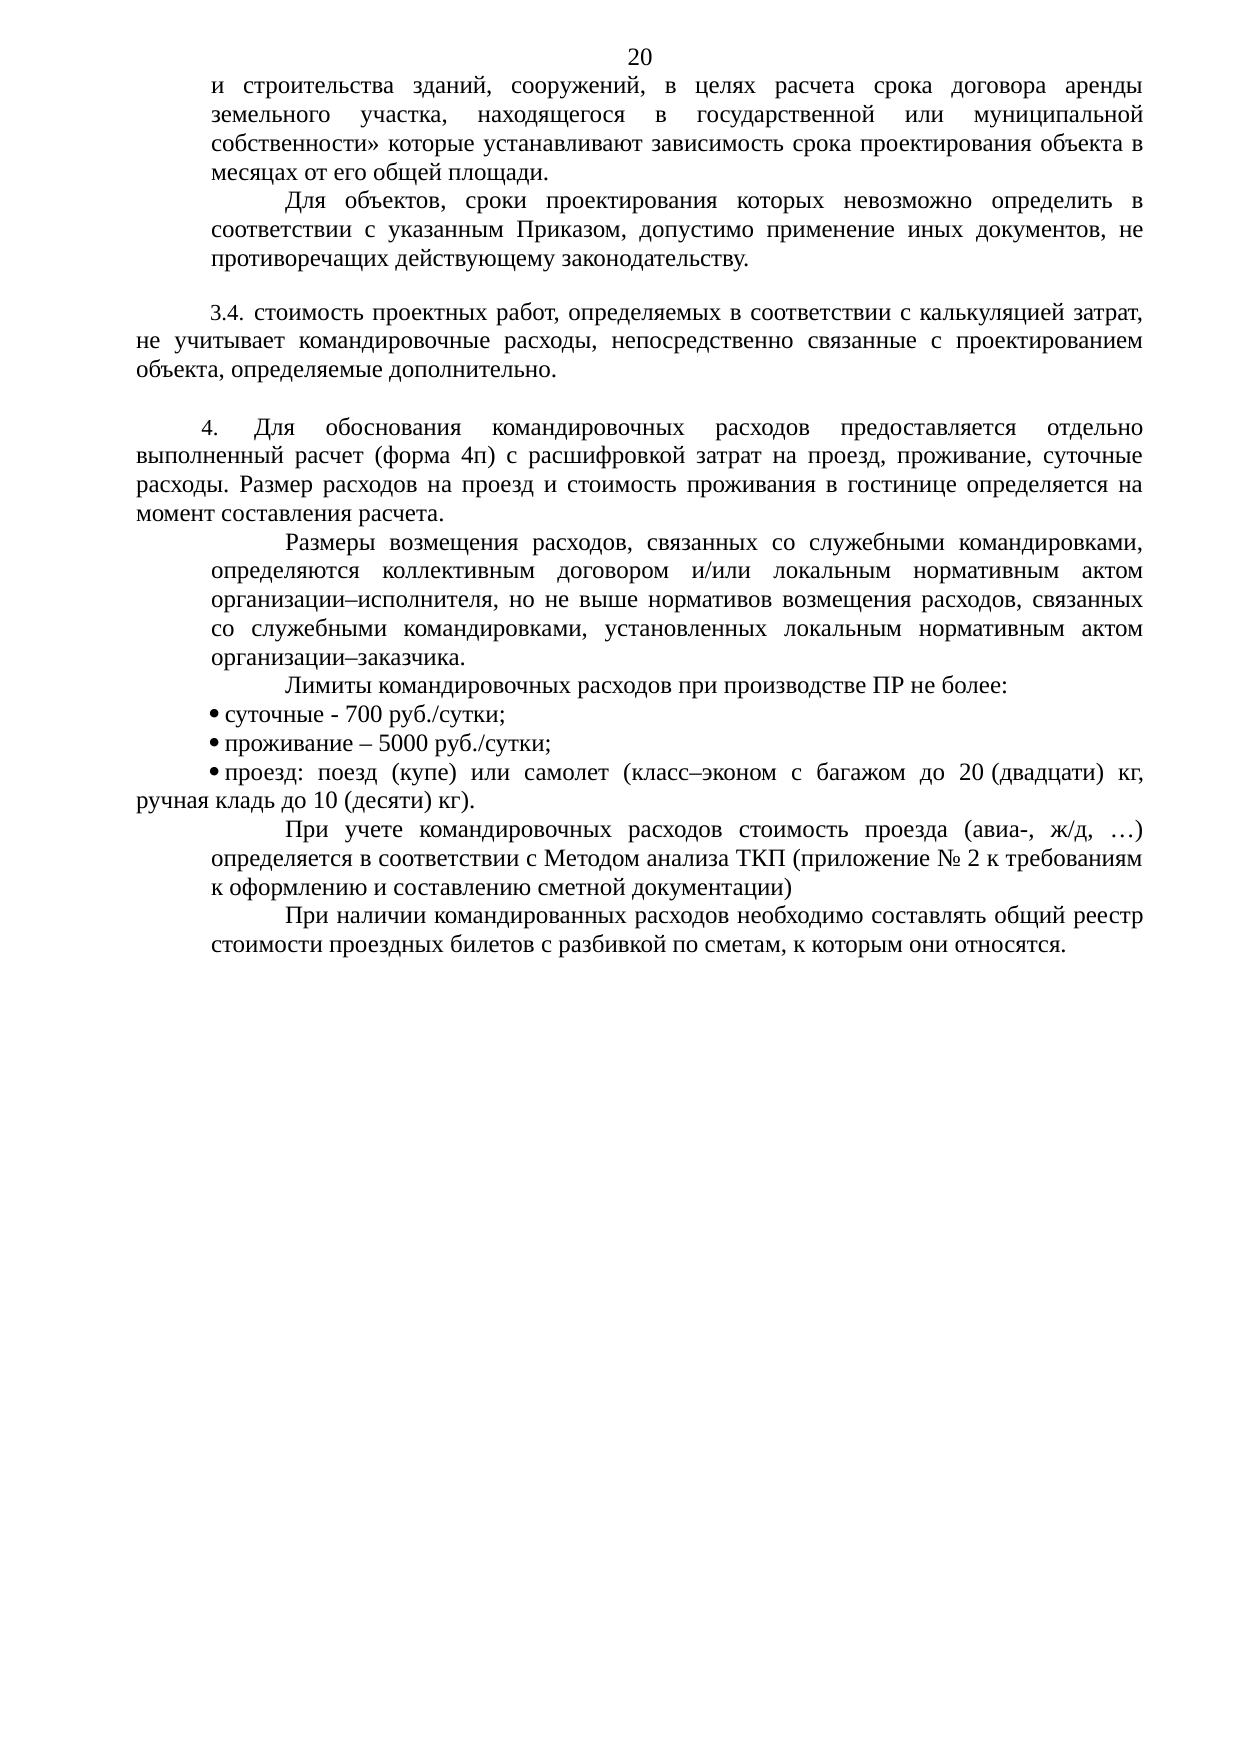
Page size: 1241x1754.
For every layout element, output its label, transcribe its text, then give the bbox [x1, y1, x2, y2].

list суточные - 700 руб./сутки; [136, 699, 1144, 728]
text При учете командировочных расходов стоимость проезда (авиа-, ж/д, …) определяется в соответствии с Методом анализа ТКП (приложение № 2 к требованиям к оформлению и составлению сметной документации) [211, 814, 1144, 900]
list Для обоснования командировочных расходов предоставляется отдельно выполненный расчет (форма 4п) с расшифровкой затрат на проезд, проживание, суточные расходы. Размер расходов на проезд и стоимость проживания в гостинице определяется на момент составления расчета. [136, 412, 1144, 527]
list проезд: поезд (купе) или самолет (класс–эконом с багажом до 20 (двадцати) кг, ручная кладь до 10 (десяти) кг). [136, 757, 1144, 814]
text При наличии командированных расходов необходимо составлять общий реестр стоимости проездных билетов с разбивкой по сметам, к которым они относятся. [211, 900, 1144, 958]
text и строительства зданий, сооружений, в целях расчета срока договора аренды земельного участка, находящегося в государственной или муниципальной собственности» которые устанавливают зависимость срока проектирования объекта в месяцах от его общей площади. [211, 70, 1144, 185]
text Размеры возмещения расходов, связанных со служебными командировками, определяются коллективным договором и/или локальным нормативным актом организации–исполнителя, но не выше нормативов возмещения расходов, связанных со служебными командировками, установленных локальным нормативным актом организации–заказчика. [211, 527, 1144, 670]
list стоимость проектных работ, определяемых в соответствии с калькуляцией затрат, не учитывает командировочные расходы, непосредственно связанные с проектированием объекта, определяемые дополнительно. [136, 297, 1144, 383]
list проживание – 5000 руб./сутки; [136, 728, 1144, 757]
text Лимиты командировочных расходов при производстве ПР не более: [211, 670, 1144, 699]
text Для объектов, сроки проектирования которых невозможно определить в соответствии с указанным Приказом, допустимо применение иных документов, не противоречащих действующему законодательству. [211, 185, 1144, 272]
